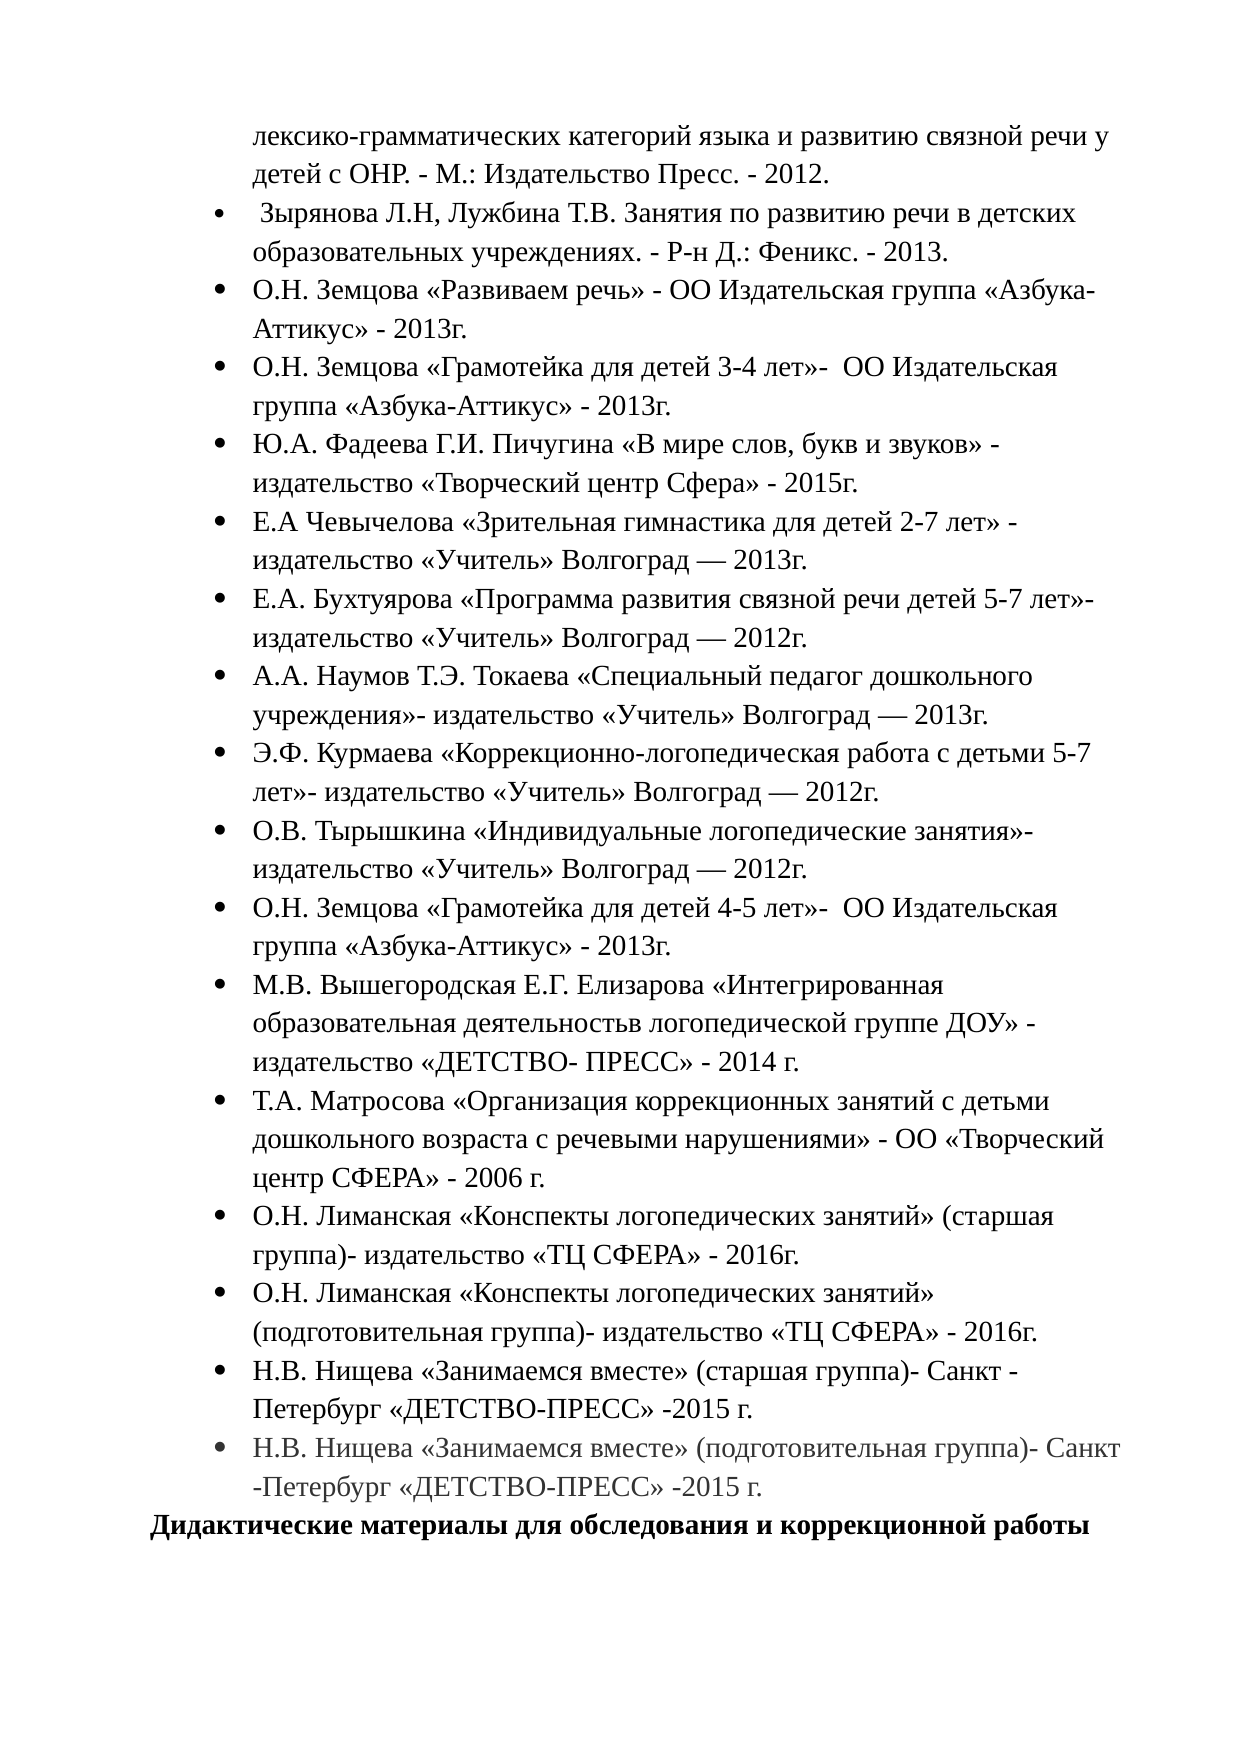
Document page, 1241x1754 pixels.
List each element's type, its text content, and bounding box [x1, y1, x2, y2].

list О.Н. Лиманская «Конспекты логопедических занятий» (подготовительная группа)- издательство «ТЦ СФЕРА» - 2016г. [215, 1276, 1122, 1348]
list Н.В. Нищева «Занимаемся вместе» (старшая группа)- Санкт -Петербург «ДЕТСТВО-ПРЕСС» -2015 г. [215, 1353, 1122, 1425]
list О.Н. Земцова «Развиваем речь» - ОО Издательская группа «Азбука-Аттикус» - 2013г. [215, 272, 1122, 344]
list Е.А. Бухтуярова «Программа развития связной речи детей 5-7 лет»- издательство «Учитель» Волгоград — 2012г. [215, 581, 1122, 653]
text Дидактические материалы для обследования и коррекционной работы [118, 1507, 1122, 1541]
list лексико-грамматических категорий языка и развитию связной речи у детей с ОНР. - М.: Издательство Пресс. - 2012. [215, 118, 1122, 190]
list О.В. Тырышкина «Индивидуальные логопедические занятия»- издательство «Учитель» Волгоград — 2012г. [215, 813, 1122, 885]
list Э.Ф. Курмаева «Коррекционно-логопедическая работа с детьми 5-7 лет»- издательство «Учитель» Волгоград — 2012г. [215, 735, 1122, 808]
list О.Н. Земцова «Грамотейка для детей 4-5 лет»- ОО Издательская группа «Азбука-Аттикус» - 2013г. [215, 890, 1122, 962]
list Е.А Чевычелова «Зрительная гимнастика для детей 2-7 лет» - издательство «Учитель» Волгоград — 2013г. [215, 504, 1122, 576]
list Зырянова Л.Н, Лужбина Т.В. Занятия по развитию речи в детских образовательных учреждениях. - Р-н Д.: Феникс. - 2013. [215, 195, 1122, 267]
list А.А. Наумов Т.Э. Токаева «Специальный педагог дошкольного учреждения»- издательство «Учитель» Волгоград — 2013г. [215, 658, 1122, 730]
list Т.А. Матросова «Организация коррекционных занятий с детьми дошкольного возраста с речевыми нарушениями» - ОО «Творческий центр СФЕРА» - 2006 г. [215, 1083, 1122, 1193]
list Ю.А. Фадеева Г.И. Пичугина «В мире слов, букв и звуков» - издательство «Творческий центр Сфера» - 2015г. [215, 427, 1122, 499]
list М.В. Вышегородская Е.Г. Елизарова «Интегрированная образовательная деятельностьв логопедической группе ДОУ» - издательство «ДЕТСТВО- ПРЕСС» - 2014 г. [215, 967, 1122, 1078]
list О.Н. Лиманская «Конспекты логопедических занятий» (старшая группа)- издательство «ТЦ СФЕРА» - 2016г. [215, 1198, 1122, 1271]
list О.Н. Земцова «Грамотейка для детей 3-4 лет»- ОО Издательская группа «Азбука-Аттикус» - 2013г. [215, 349, 1122, 422]
list Н.В. Нищева «Занимаемся вместе» (подготовительная группа)- Санкт -Петербург «ДЕТСТВО-ПРЕСС» -2015 г. [215, 1430, 1122, 1502]
